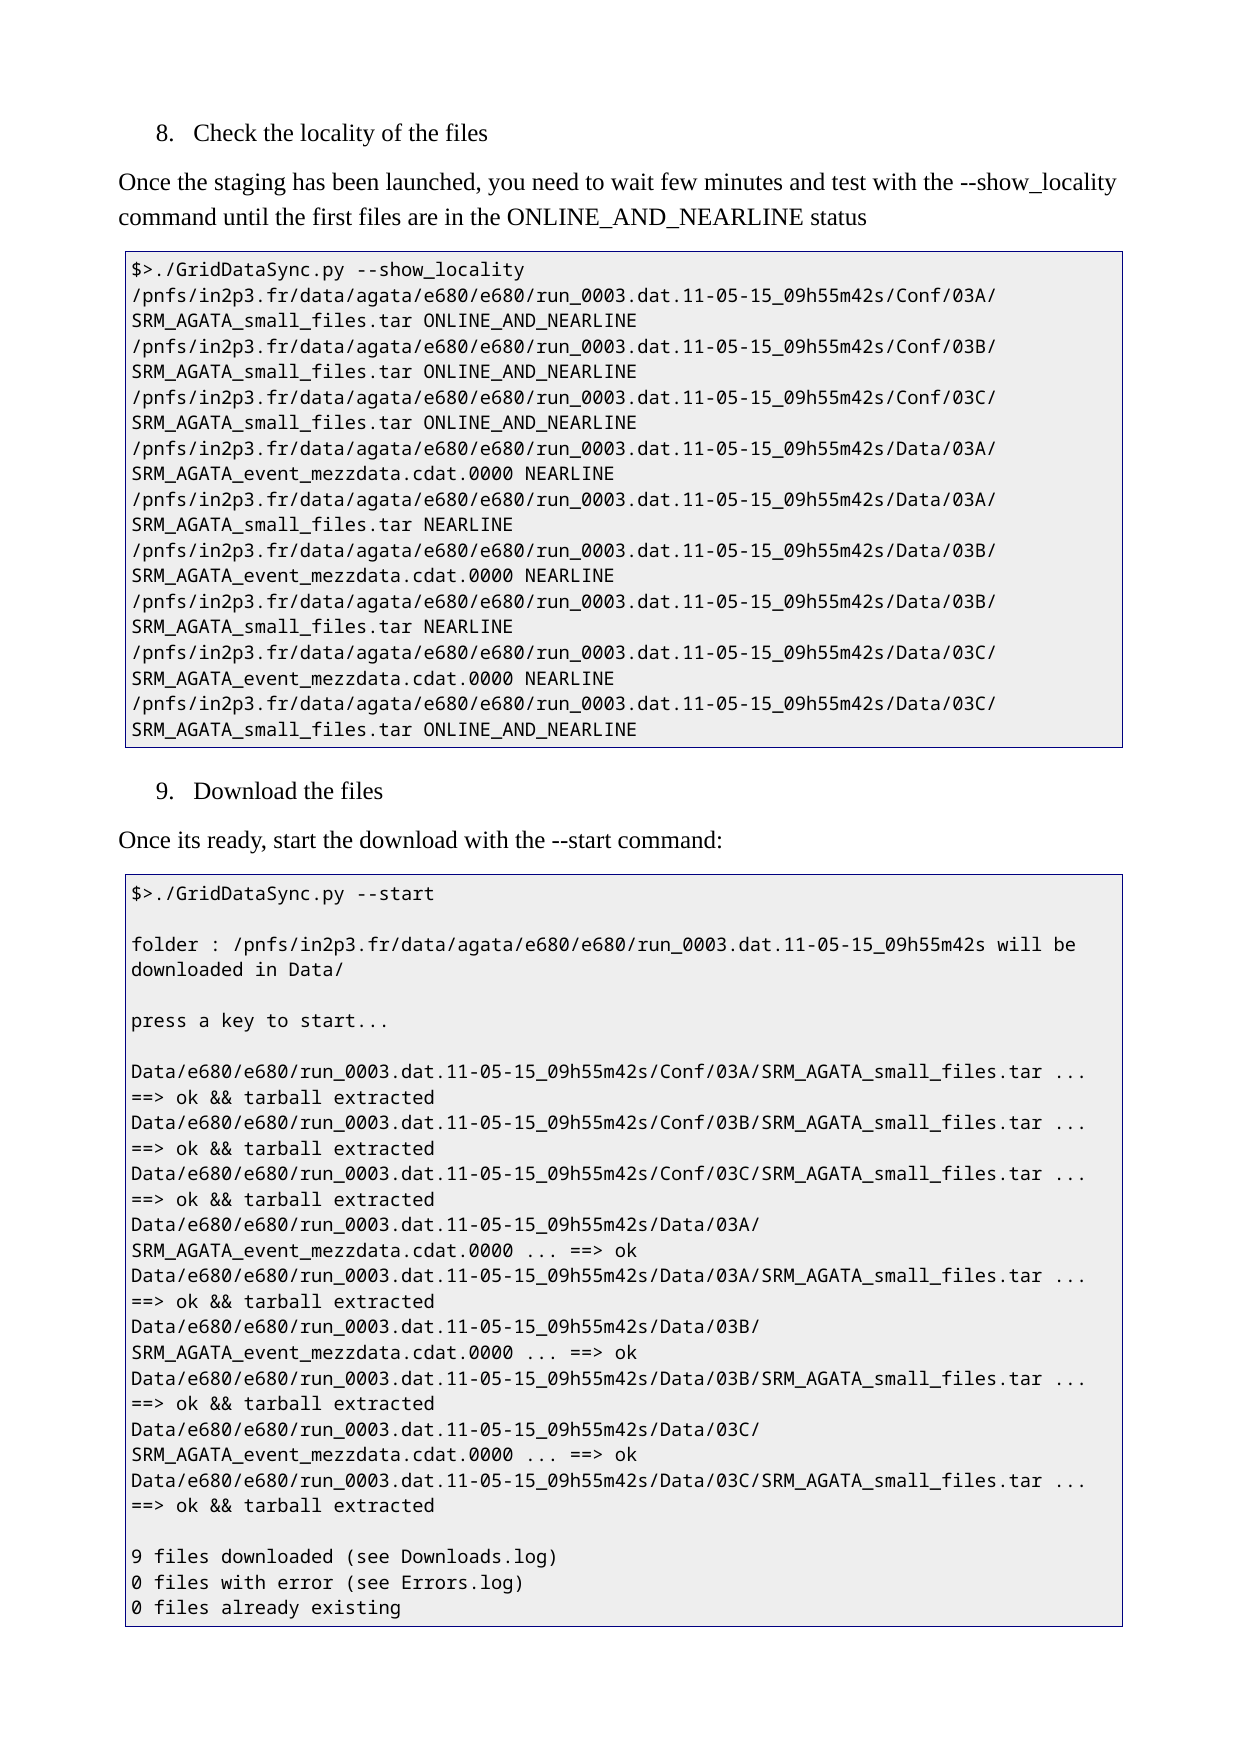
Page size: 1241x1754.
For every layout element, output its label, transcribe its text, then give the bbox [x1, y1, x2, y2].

text Once the staging has been launched, you need to wait few minutes and test with the --show_locality command until the first files are in the ONLINE_AND_NEARLINE status [118, 167, 1122, 230]
table_header $>./GridDataSync.py --start folder : /pnfs/in2p3.fr/data/agata/e680/e680/run_0003.dat.11-05-15_09h55m42s will be downloaded in Data/ press a key to start... Data/e680/e680/run_0003.dat.11-05-15_09h55m42s/Conf/03A/SRM_AGATA_small_files.tar ... ==> ok && tarball extracted Data/e680/e680/run_0003.dat.11-05-15_09h55m42s/Conf/03B/SRM_AGATA_small_files.tar ... ==> ok && tarball extracted Data/e680/e680/run_0003.dat.11-05-15_09h55m42s/Conf/03C/SRM_AGATA_small_files.tar ... ==> ok && tarball extracted Data/e680/e680/run_0003.dat.11-05-15_09h55m42s/Data/03A/SRM_AGATA_event_mezzdata.cdat.0000 ... ==> ok Data/e680/e680/run_0003.dat.11-05-15_09h55m42s/Data/03A/SRM_AGATA_small_files.tar ... ==> ok && tarball extracted Data/e680/e680/run_0003.dat.11-05-15_09h55m42s/Data/03B/SRM_AGATA_event_mezzdata.cdat.0000 ... ==> ok Data/e680/e680/run_0003.dat.11-05-15_09h55m42s/Data/03B/SRM_AGATA_small_files.tar ... ==> ok && tarball extracted Data/e680/e680/run_0003.dat.11-05-15_09h55m42s/Data/03C/SRM_AGATA_event_mezzdata.cdat.0000 ... ==> ok Data/e680/e680/run_0003.dat.11-05-15_09h55m42s/Data/03C/SRM_AGATA_small_files.tar ... ==> ok && tarball extracted 9 files downloaded (see Downloads.log) 0 files with error (see Errors.log) 0 files already existing [126, 875, 1122, 1626]
table_header $>./GridDataSync.py --show_locality /pnfs/in2p3.fr/data/agata/e680/e680/run_0003.dat.11-05-15_09h55m42s/Conf/03A/SRM_AGATA_small_files.tar ONLINE_AND_NEARLINE /pnfs/in2p3.fr/data/agata/e680/e680/run_0003.dat.11-05-15_09h55m42s/Conf/03B/SRM_AGATA_small_files.tar ONLINE_AND_NEARLINE /pnfs/in2p3.fr/data/agata/e680/e680/run_0003.dat.11-05-15_09h55m42s/Conf/03C/SRM_AGATA_small_files.tar ONLINE_AND_NEARLINE /pnfs/in2p3.fr/data/agata/e680/e680/run_0003.dat.11-05-15_09h55m42s/Data/03A/SRM_AGATA_event_mezzdata.cdat.0000 NEARLINE /pnfs/in2p3.fr/data/agata/e680/e680/run_0003.dat.11-05-15_09h55m42s/Data/03A/SRM_AGATA_small_files.tar NEARLINE /pnfs/in2p3.fr/data/agata/e680/e680/run_0003.dat.11-05-15_09h55m42s/Data/03B/SRM_AGATA_event_mezzdata.cdat.0000 NEARLINE /pnfs/in2p3.fr/data/agata/e680/e680/run_0003.dat.11-05-15_09h55m42s/Data/03B/SRM_AGATA_small_files.tar NEARLINE /pnfs/in2p3.fr/data/agata/e680/e680/run_0003.dat.11-05-15_09h55m42s/Data/03C/SRM_AGATA_event_mezzdata.cdat.0000 NEARLINE /pnfs/in2p3.fr/data/agata/e680/e680/run_0003.dat.11-05-15_09h55m42s/Data/03C/SRM_AGATA_small_files.tar ONLINE_AND_NEARLINE [126, 252, 1122, 747]
text Once its ready, start the download with the --start command: [118, 825, 1122, 854]
list Check the locality of the files [156, 118, 1122, 147]
list Download the files [156, 776, 1122, 805]
